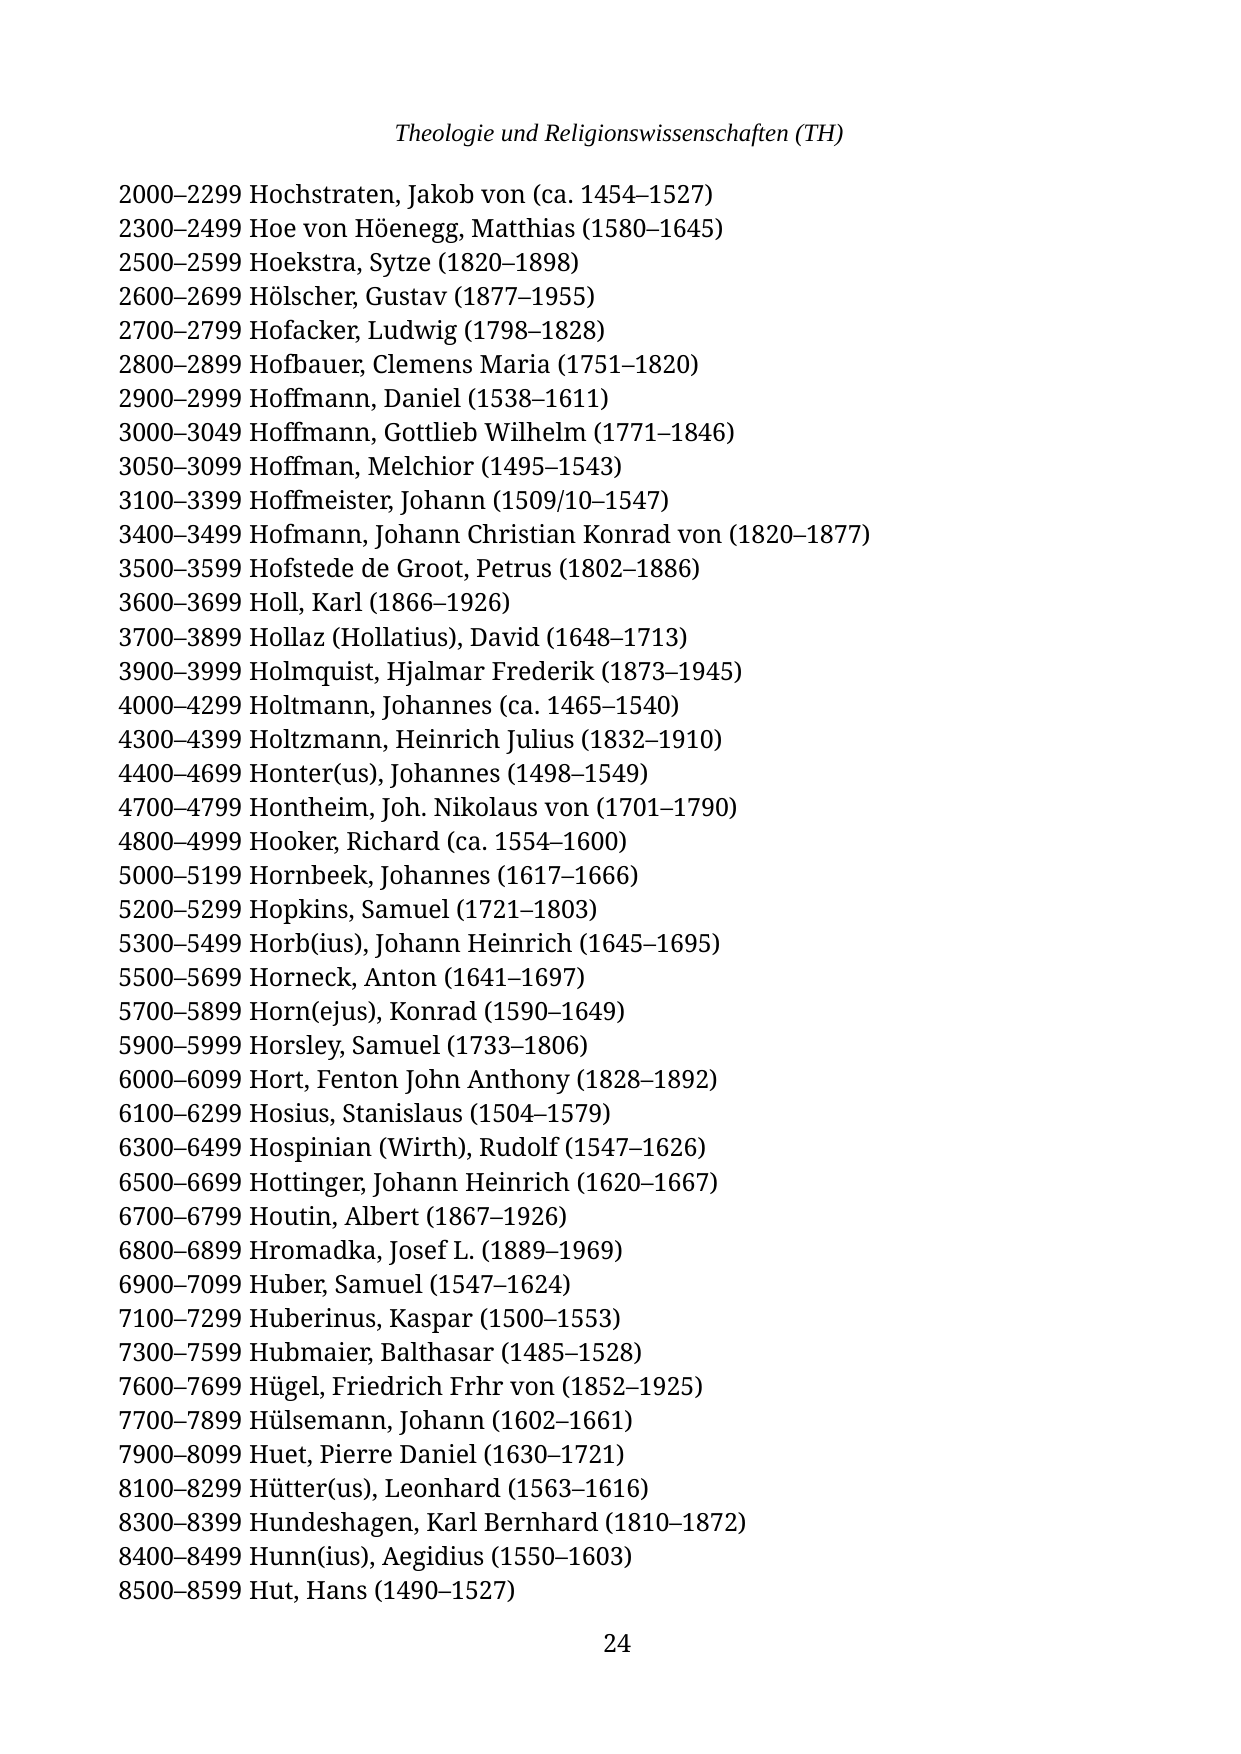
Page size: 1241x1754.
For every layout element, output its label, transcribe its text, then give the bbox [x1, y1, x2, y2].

text 3900–3999 Holmquist, Hjalmar Frederik (1873–1945) [118, 653, 1122, 687]
text 6700–6799 Houtin, Albert (1867–1926) [118, 1198, 1122, 1232]
text 6900–7099 Huber, Samuel (1547–1624) [118, 1266, 1122, 1300]
text 5700–5899 Horn(ejus), Konrad (1590–1649) [118, 994, 1122, 1028]
text 5300–5499 Horb(ius), Johann Heinrich (1645–1695) [118, 926, 1122, 960]
text 4000–4299 Holtmann, Johannes (ca. 1465–1540) [118, 687, 1122, 721]
text 3000–3049 Hoffmann, Gottlieb Wilhelm (1771–1846) [118, 415, 1122, 449]
text 3400–3499 Hofmann, Johann Christian Konrad von (1820–1877) [118, 517, 1122, 551]
text 6300–6499 Hospinian (Wirth), Rudolf (1547–1626) [118, 1130, 1122, 1164]
text 2700–2799 Hofacker, Ludwig (1798–1828) [118, 313, 1122, 347]
text 3700–3899 Hollaz (Hollatius), David (1648–1713) [118, 619, 1122, 653]
text 3050–3099 Hoffman, Melchior (1495–1543) [118, 449, 1122, 483]
text 8400–8499 Hunn(ius), Aegidius (1550–1603) [118, 1539, 1122, 1573]
text 5500–5699 Horneck, Anton (1641–1697) [118, 960, 1122, 994]
text 7300–7599 Hubmaier, Balthasar (1485–1528) [118, 1334, 1122, 1368]
text 7100–7299 Huberinus, Kaspar (1500–1553) [118, 1300, 1122, 1334]
text 2800–2899 Hofbauer, Clemens Maria (1751–1820) [118, 347, 1122, 381]
text 8500–8599 Hut, Hans (1490–1527) [118, 1573, 1122, 1607]
text 6000–6099 Hort, Fenton John Anthony (1828–1892) [118, 1062, 1122, 1096]
text 5900–5999 Horsley, Samuel (1733–1806) [118, 1028, 1122, 1062]
text 2300–2499 Hoe von Höenegg, Matthias (1580–1645) [118, 210, 1122, 244]
text 4800–4999 Hooker, Richard (ca. 1554–1600) [118, 823, 1122, 858]
text 6100–6299 Hosius, Stanislaus (1504–1579) [118, 1096, 1122, 1130]
text 7600–7699 Hügel, Friedrich Frhr von (1852–1925) [118, 1368, 1122, 1403]
text 3100–3399 Hoffmeister, Johann (1509/10–1547) [118, 483, 1122, 517]
text 4700–4799 Hontheim, Joh. Nikolaus von (1701–1790) [118, 789, 1122, 823]
text 3500–3599 Hofstede de Groot, Petrus (1802–1886) [118, 551, 1122, 585]
text 5000–5199 Hornbeek, Johannes (1617–1666) [118, 858, 1122, 892]
text 3600–3699 Holl, Karl (1866–1926) [118, 585, 1122, 619]
text 7900–8099 Huet, Pierre Daniel (1630–1721) [118, 1437, 1122, 1471]
text 4300–4399 Holtzmann, Heinrich Julius (1832–1910) [118, 721, 1122, 755]
text 2900–2999 Hoffmann, Daniel (1538–1611) [118, 381, 1122, 415]
text 2000–2299 Hochstraten, Jakob von (ca. 1454–1527) [118, 176, 1122, 210]
text 4400–4699 Honter(us), Johannes (1498–1549) [118, 755, 1122, 789]
text 6500–6699 Hottinger, Johann Heinrich (1620–1667) [118, 1164, 1122, 1198]
text 2500–2599 Hoekstra, Sytze (1820–1898) [118, 244, 1122, 278]
text 5200–5299 Hopkins, Samuel (1721–1803) [118, 892, 1122, 926]
text 8100–8299 Hütter(us), Leonhard (1563–1616) [118, 1471, 1122, 1505]
text 6800–6899 Hromadka, Josef L. (1889–1969) [118, 1232, 1122, 1266]
text 8300–8399 Hundeshagen, Karl Bernhard (1810–1872) [118, 1505, 1122, 1539]
text 2600–2699 Hölscher, Gustav (1877–1955) [118, 278, 1122, 313]
text 7700–7899 Hülsemann, Johann (1602–1661) [118, 1403, 1122, 1437]
